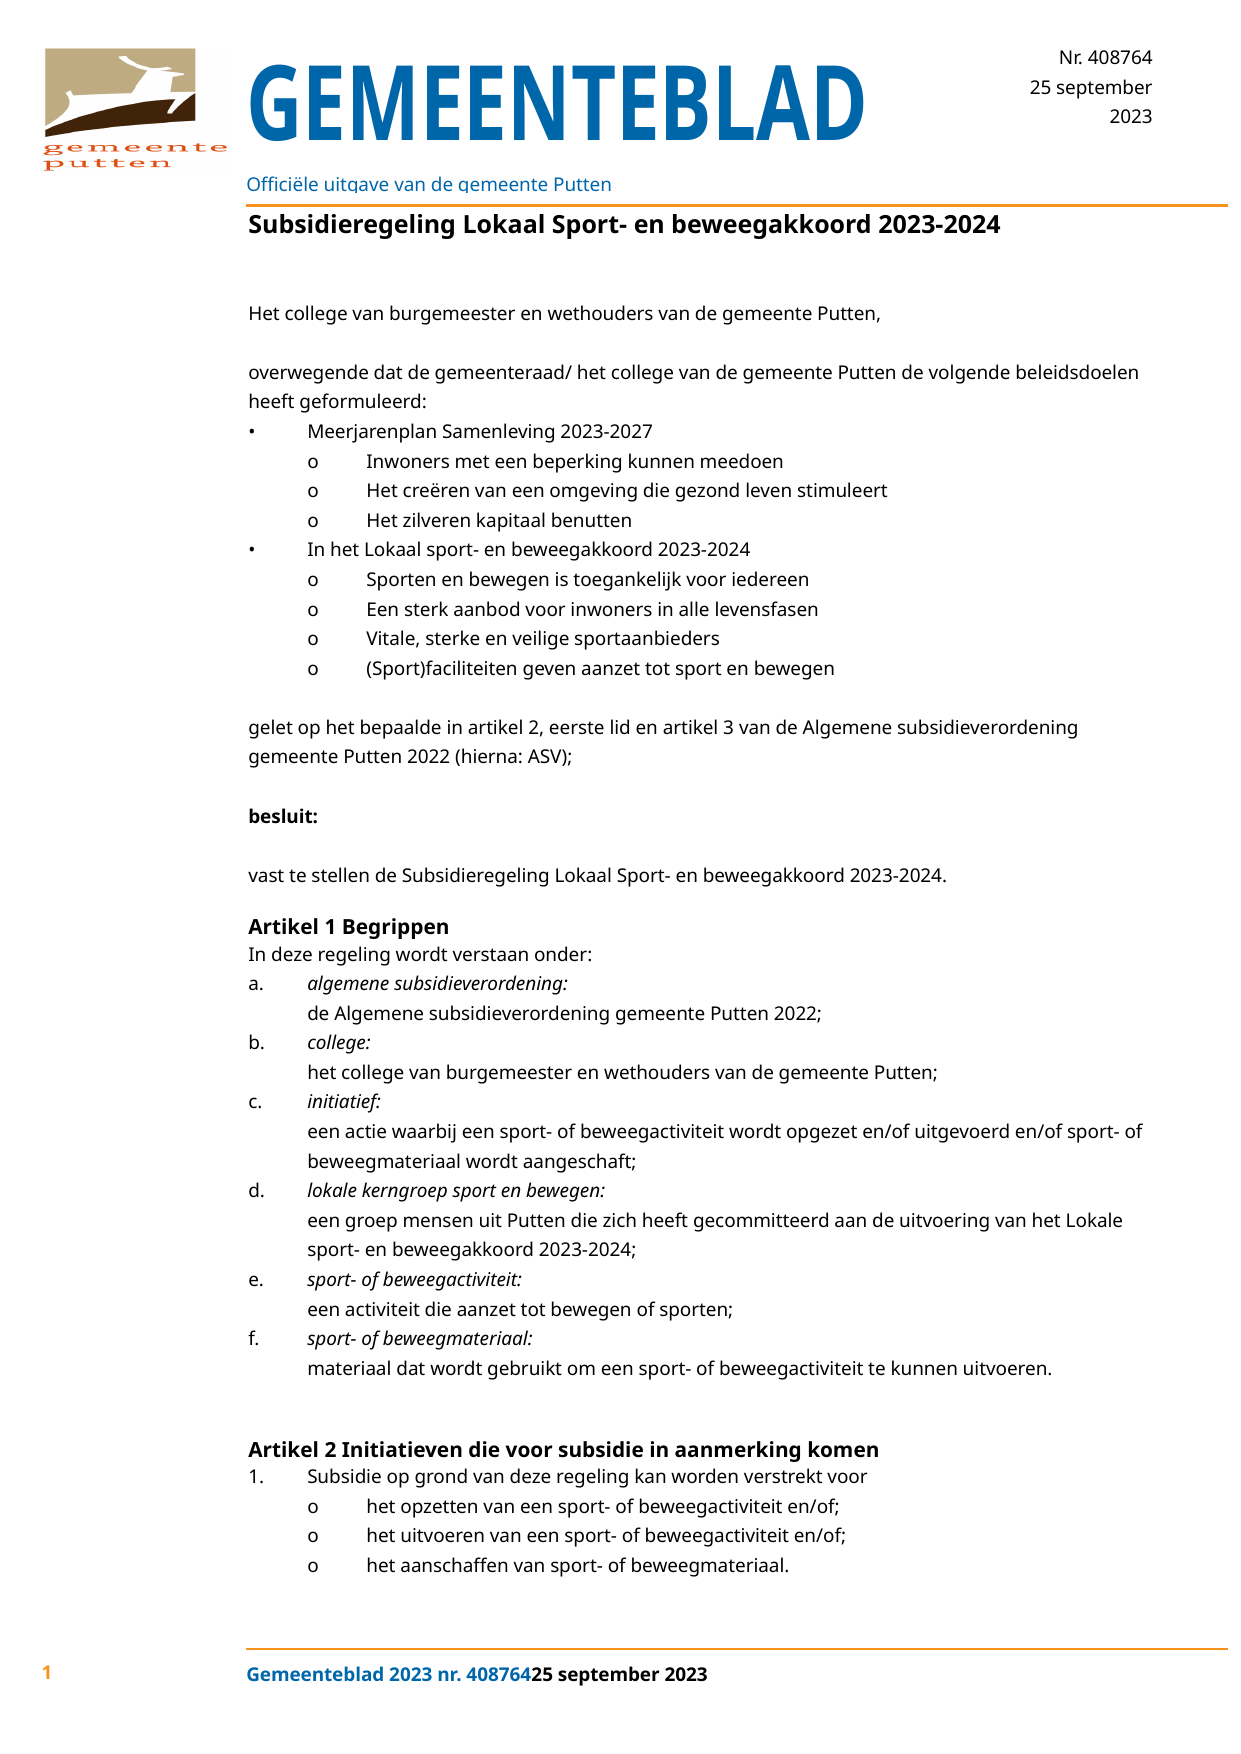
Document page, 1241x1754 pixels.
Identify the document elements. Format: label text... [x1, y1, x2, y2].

text besluit: [248, 803, 1152, 828]
text overwegende dat de gemeenteraad/ het college van de gemeente Putten de volgende beleidsdoelen heeft geformuleerd: [248, 359, 1152, 414]
picture [41, 47, 231, 172]
text Artikel 1 Begrippen [248, 912, 1152, 941]
text Artikel 2 Initiatieven die voor subsidie in aanmerking komen [248, 1435, 1152, 1463]
list het college van burgemeester en wethouders van de gemeente Putten; [248, 1059, 1152, 1085]
list Subsidie op grond van deze regeling kan worden verstrekt voor [248, 1463, 1152, 1489]
list de Algemene subsidieverordening gemeente Putten 2022; [248, 1000, 1152, 1026]
list Meerjarenplan Samenleving 2023-2027 [248, 418, 1152, 444]
text In deze regeling wordt verstaan onder: [248, 941, 1152, 967]
list Vitale, sterke en veilige sportaanbieders [307, 625, 1152, 651]
list Inwoners met een beperking kunnen meedoen [307, 448, 1152, 473]
text vast te stellen de Subsidieregeling Lokaal Sport- en beweegakkoord 2023-2024. [248, 862, 1152, 888]
text gelet op het bepaalde in artikel 2, eerste lid en artikel 3 van de Algemene subsidieverordening gemeente Putten 2022 (hierna: ASV); [248, 714, 1152, 769]
text Het college van burgemeester en wethouders van de gemeente Putten, [248, 300, 1152, 326]
text Subsidieregeling Lokaal Sport- en beweegakkoord 2023-2024 [248, 207, 1152, 241]
list lokale kerngroep sport en bewegen: [248, 1177, 1152, 1203]
list In het Lokaal sport- en beweegakkoord 2023-2024 [248, 537, 1152, 562]
list sport- of beweegactiviteit: [248, 1266, 1152, 1292]
list het aanschaffen van sport- of beweegmateriaal. [307, 1552, 1152, 1578]
list een groep mensen uit Putten die zich heeft gecommitteerd aan de uitvoering van het Lokale sport- en beweegakkoord 2023-2024; [248, 1207, 1152, 1262]
list materiaal dat wordt gebruikt om een sport- of beweegactiviteit te kunnen uitvoeren. [248, 1355, 1152, 1381]
list een activiteit die aanzet tot bewegen of sporten; [248, 1296, 1152, 1322]
list het opzetten van een sport- of beweegactiviteit en/of; [307, 1493, 1152, 1519]
list een actie waarbij een sport- of beweegactiviteit wordt opgezet en/of uitgevoerd en/of sport- of beweegmateriaal wordt aangeschaft; [248, 1118, 1152, 1174]
list algemene subsidieverordening: [248, 970, 1152, 996]
list initiatief: [248, 1089, 1152, 1114]
list Het zilveren kapitaal benutten [307, 507, 1152, 533]
list het uitvoeren van een sport- of beweegactiviteit en/of; [307, 1523, 1152, 1548]
list college: [248, 1029, 1152, 1055]
list (Sport)faciliteiten geven aanzet tot sport en bewegen [307, 655, 1152, 681]
list sport- of beweegmateriaal: [248, 1325, 1152, 1351]
list Een sterk aanbod voor inwoners in alle levensfasen [307, 596, 1152, 621]
list Het creëren van een omgeving die gezond leven stimuleert [307, 477, 1152, 503]
list Sporten en bewegen is toegankelijk voor iedereen [307, 566, 1152, 592]
